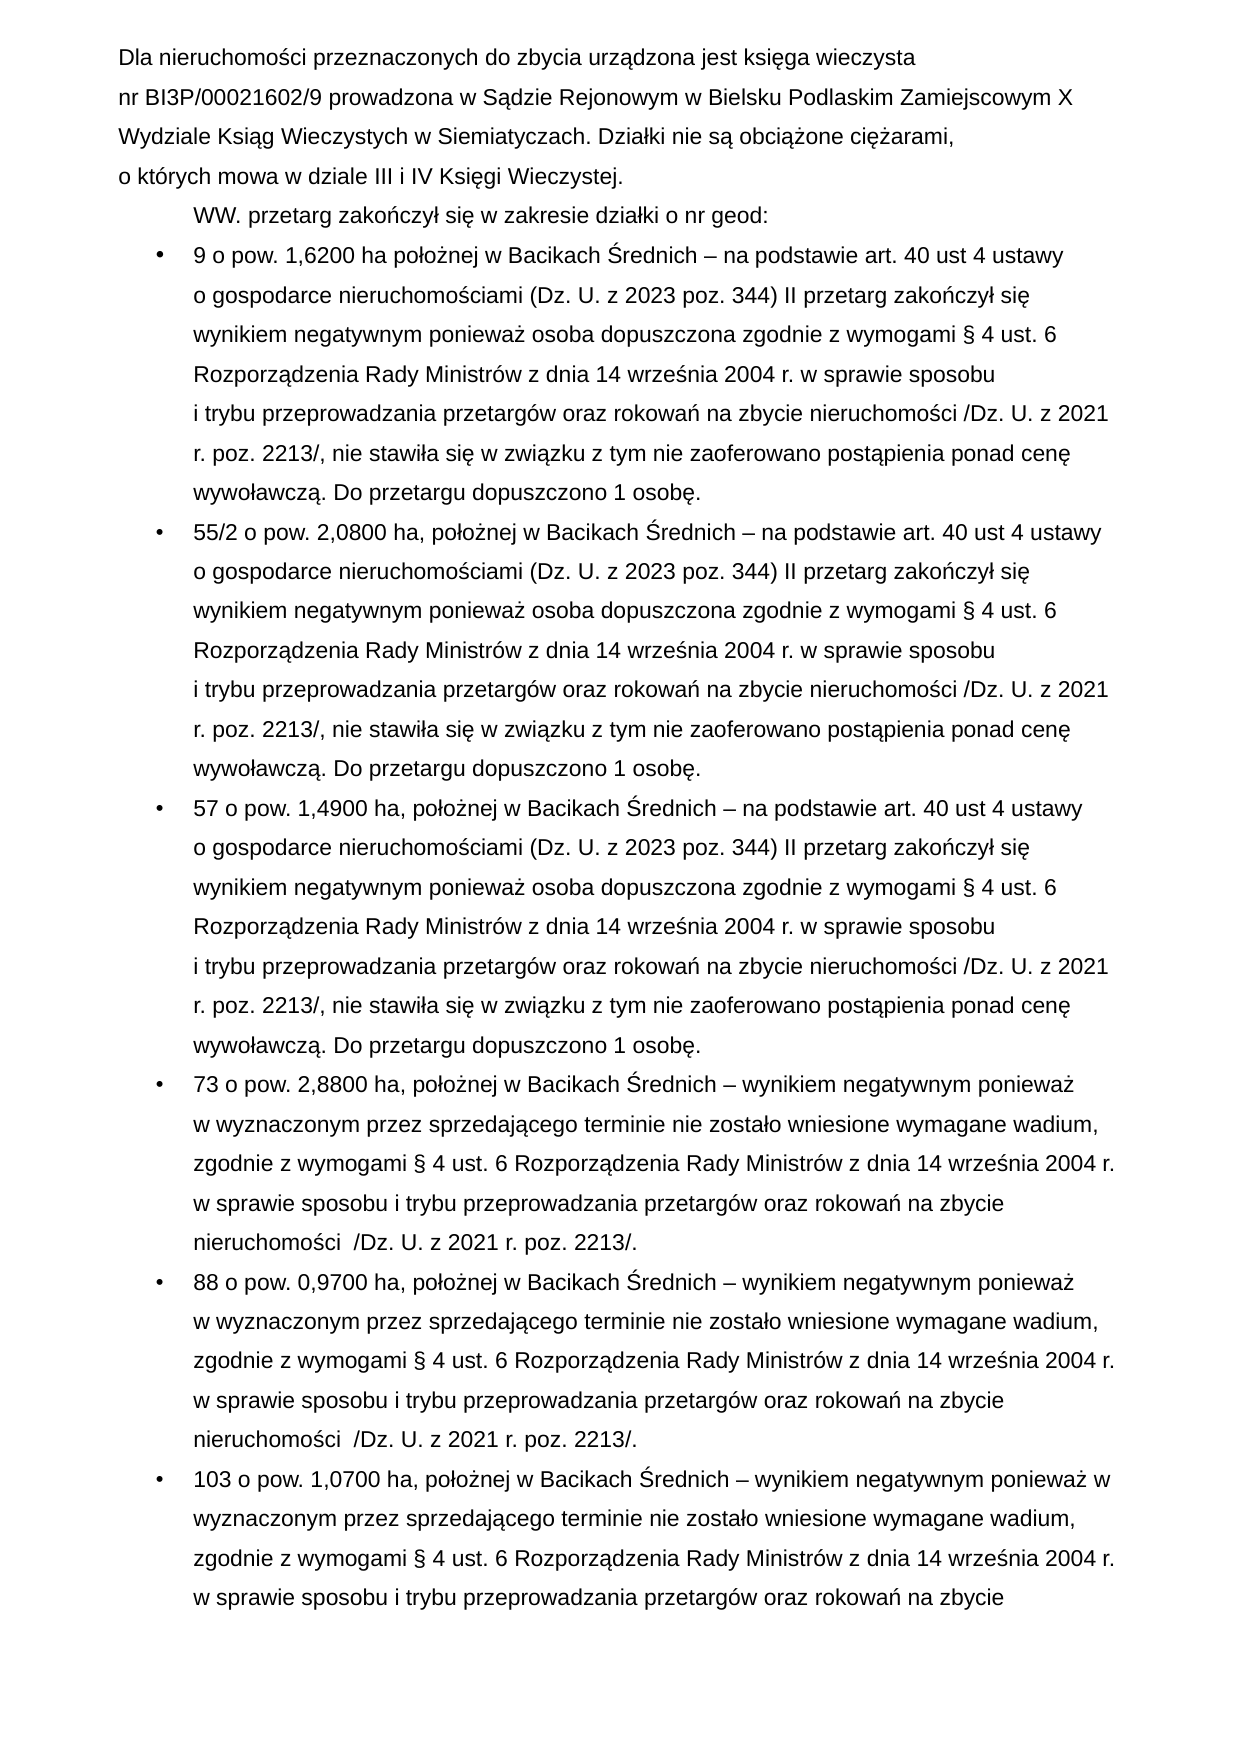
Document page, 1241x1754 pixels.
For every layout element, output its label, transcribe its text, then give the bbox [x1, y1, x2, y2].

text Dla nieruchomości przeznaczonych do zbycia urządzona jest księga wieczysta nr BI3P/00021602/9 prowadzona w Sądzie Rejonowym w Bielsku Podlaskim Zamiejscowym X Wydziale Ksiąg Wieczystych w Siemiatyczach. Działki nie są obciążone ciężarami, o których mowa w dziale III i IV Księgi Wieczystej. [118, 44, 1122, 189]
list 73 o pow. 2,8800 ha, położnej w Bacikach Średnich – wynikiem negatywnym ponieważ w wyznaczonym przez sprzedającego terminie nie zostało wniesione wymagane wadium, zgodnie z wymogami § 4 ust. 6 Rozporządzenia Rady Ministrów z dnia 14 września 2004 r. w sprawie sposobu i trybu przeprowadzania przetargów oraz rokowań na zbycie nieruchomości /Dz. U. z 2021 r. poz. 2213/. [156, 1071, 1122, 1255]
list 9 o pow. 1,6200 ha położnej w Bacikach Średnich – na podstawie art. 40 ust 4 ustawy o gospodarce nieruchomościami (Dz. U. z 2023 poz. 344) II przetarg zakończył się wynikiem negatywnym ponieważ osoba dopuszczona zgodnie z wymogami § 4 ust. 6 Rozporządzenia Rady Ministrów z dnia 14 września 2004 r. w sprawie sposobu i trybu przeprowadzania przetargów oraz rokowań na zbycie nieruchomości /Dz. U. z 2021 r. poz. 2213/, nie stawiła się w związku z tym nie zaoferowano postąpienia ponad cenę wywoławczą. Do przetargu dopuszczono 1 osobę. [156, 242, 1122, 505]
list 103 o pow. 1,0700 ha, położnej w Bacikach Średnich – wynikiem negatywnym ponieważ w wyznaczonym przez sprzedającego terminie nie zostało wniesione wymagane wadium, zgodnie z wymogami § 4 ust. 6 Rozporządzenia Rady Ministrów z dnia 14 września 2004 r. w sprawie sposobu i trybu przeprowadzania przetargów oraz rokowań na zbycie [156, 1466, 1122, 1611]
list 55/2 o pow. 2,0800 ha, położnej w Bacikach Średnich – na podstawie art. 40 ust 4 ustawy o gospodarce nieruchomościami (Dz. U. z 2023 poz. 344) II przetarg zakończył się wynikiem negatywnym ponieważ osoba dopuszczona zgodnie z wymogami § 4 ust. 6 Rozporządzenia Rady Ministrów z dnia 14 września 2004 r. w sprawie sposobu i trybu przeprowadzania przetargów oraz rokowań na zbycie nieruchomości /Dz. U. z 2021 r. poz. 2213/, nie stawiła się w związku z tym nie zaoferowano postąpienia ponad cenę wywoławczą. Do przetargu dopuszczono 1 osobę. [156, 518, 1122, 782]
list 88 o pow. 0,9700 ha, położnej w Bacikach Średnich – wynikiem negatywnym ponieważ w wyznaczonym przez sprzedającego terminie nie zostało wniesione wymagane wadium, zgodnie z wymogami § 4 ust. 6 Rozporządzenia Rady Ministrów z dnia 14 września 2004 r. w sprawie sposobu i trybu przeprowadzania przetargów oraz rokowań na zbycie nieruchomości /Dz. U. z 2021 r. poz. 2213/. [156, 1268, 1122, 1453]
list 57 o pow. 1,4900 ha, położnej w Bacikach Średnich – na podstawie art. 40 ust 4 ustawy o gospodarce nieruchomościami (Dz. U. z 2023 poz. 344) II przetarg zakończył się wynikiem negatywnym ponieważ osoba dopuszczona zgodnie z wymogami § 4 ust. 6 Rozporządzenia Rady Ministrów z dnia 14 września 2004 r. w sprawie sposobu i trybu przeprowadzania przetargów oraz rokowań na zbycie nieruchomości /Dz. U. z 2021 r. poz. 2213/, nie stawiła się w związku z tym nie zaoferowano postąpienia ponad cenę wywoławczą. Do przetargu dopuszczono 1 osobę. [156, 795, 1122, 1058]
list WW. przetarg zakończył się w zakresie działki o nr geod: [156, 202, 1122, 228]
